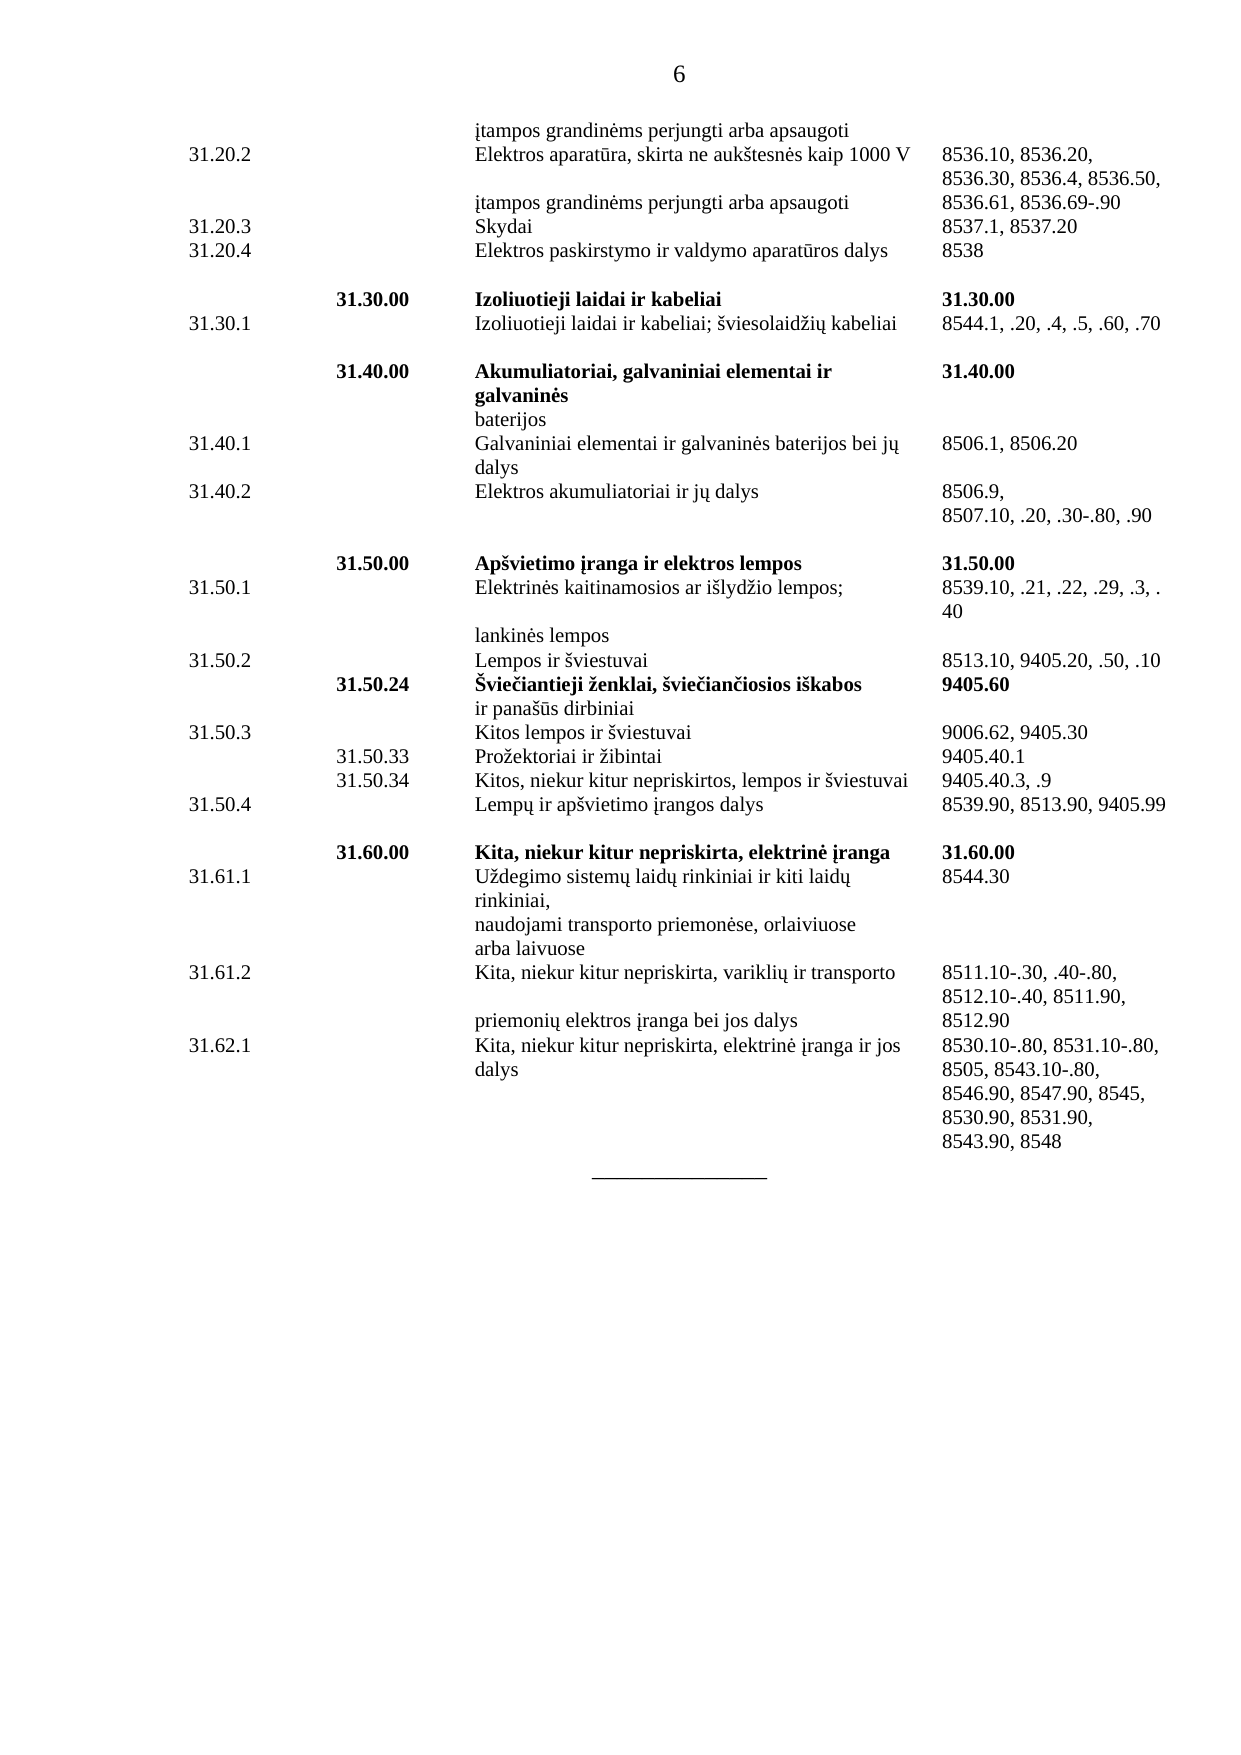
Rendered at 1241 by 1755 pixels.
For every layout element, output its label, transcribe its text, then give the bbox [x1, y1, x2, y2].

table_cell Akumuliatoriai, galvaniniai elementai ir galvaninės [463, 359, 931, 407]
table_cell 31.50.1 [177, 575, 325, 623]
table_cell [177, 1009, 325, 1032]
table_cell 8506.9, 8507.10, .20, .30-.80, .90 [931, 479, 1181, 527]
table_cell [325, 624, 463, 647]
table_cell [931, 263, 1181, 287]
table_cell Kita, niekur kitur nepriskirta, elektrinė įranga [463, 840, 931, 864]
table_cell 9405.40.1 [931, 744, 1181, 768]
table_cell Lempos ir šviestuvai [463, 648, 931, 672]
table_cell [931, 527, 1181, 551]
table_cell [177, 768, 325, 792]
table_cell 31.50.4 [177, 792, 325, 816]
table_cell 31.60.00 [931, 840, 1181, 864]
table_cell [177, 624, 325, 647]
table_cell [325, 190, 463, 214]
table_cell Izoliuotieji laidai ir kabeliai; šviesolaidžių kabeliai [463, 311, 931, 335]
table_cell 31.40.00 [931, 359, 1181, 407]
table_cell 8506.1, 8506.20 [931, 431, 1181, 479]
table_cell [177, 287, 325, 311]
table_cell [177, 912, 325, 936]
table_cell [931, 407, 1181, 431]
table_cell 31.61.2 [177, 960, 325, 1008]
table_cell [177, 1129, 325, 1153]
text ______________ [177, 1153, 1181, 1182]
table_cell ir panašūs dirbiniai [463, 696, 931, 720]
table_cell [325, 311, 463, 335]
table_cell Uždegimo sistemų laidų rinkiniai ir kiti laidų rinkiniai, [463, 864, 931, 912]
table_cell [325, 864, 463, 912]
table_cell 31.62.1 [177, 1033, 325, 1081]
table_cell Lempų ir apšvietimo įrangos dalys [463, 792, 931, 816]
table_cell 31.50.00 [931, 551, 1181, 575]
table_cell Elektros paskirstymo ir valdymo aparatūros dalys [463, 239, 931, 262]
table_cell 31.50.2 [177, 648, 325, 672]
table_cell [325, 816, 463, 840]
table_cell naudojami transporto priemonėse, orlaiviuose [463, 912, 931, 936]
table_cell [325, 1129, 463, 1153]
table_cell [931, 912, 1181, 936]
table_cell 8544.1, .20, .4, .5, .60, .70 [931, 311, 1181, 335]
table_cell [177, 840, 325, 864]
table_cell 31.50.33 [325, 744, 463, 768]
table_cell [325, 1009, 463, 1032]
table_cell 8512.90 [931, 1009, 1181, 1032]
table_cell [325, 407, 463, 431]
table_cell 8536.10, 8536.20, 8536.30, 8536.4, 8536.50, [931, 142, 1181, 190]
table_cell [325, 792, 463, 816]
table_cell Kita, niekur kitur nepriskirta, elektrinė įranga ir jos dalys [463, 1033, 931, 1081]
table_cell [325, 431, 463, 479]
table_cell 31.30.00 [325, 287, 463, 311]
table_cell [931, 696, 1181, 720]
table_cell [325, 263, 463, 287]
table_cell [177, 527, 325, 551]
table_cell [325, 1081, 463, 1129]
table_cell [177, 359, 325, 407]
table_cell [463, 335, 931, 359]
table_cell [931, 816, 1181, 840]
table_cell 8538 [931, 239, 1181, 262]
table_cell [931, 118, 1181, 142]
table_cell [177, 1081, 325, 1129]
table_cell [325, 575, 463, 623]
table_cell [325, 479, 463, 527]
table_cell 8537.1, 8537.20 [931, 214, 1181, 238]
table_cell Apšvietimo įranga ir elektros lempos [463, 551, 931, 575]
table_cell 8544.30 [931, 864, 1181, 912]
table_cell 9006.62, 9405.30 [931, 720, 1181, 744]
table_cell [325, 239, 463, 262]
table_cell Kitos lempos ir šviestuvai [463, 720, 931, 744]
table_cell [177, 672, 325, 696]
table_cell [325, 696, 463, 720]
table_cell [177, 936, 325, 960]
table_cell [463, 527, 931, 551]
table_cell 31.50.3 [177, 720, 325, 744]
table_cell [325, 118, 463, 142]
table_cell 31.40.2 [177, 479, 325, 527]
table_cell Elektros akumuliatoriai ir jų dalys [463, 479, 931, 527]
table_cell [463, 1081, 931, 1129]
table_cell 31.20.4 [177, 239, 325, 262]
table_cell [325, 527, 463, 551]
table_cell 8511.10-.30, .40-.80, 8512.10-.40, 8511.90, [931, 960, 1181, 1008]
table_cell Skydai [463, 214, 931, 238]
table_cell 31.50.34 [325, 768, 463, 792]
table_cell [177, 190, 325, 214]
table_cell baterijos [463, 407, 931, 431]
table_cell 31.20.2 [177, 142, 325, 190]
table_cell Elektrinės kaitinamosios ar išlydžio lempos; [463, 575, 931, 623]
table_cell Galvaniniai elementai ir galvaninės baterijos bei jų dalys [463, 431, 931, 479]
table_cell [931, 936, 1181, 960]
table_cell 8539.90, 8513.90, 9405.99 [931, 792, 1181, 816]
table_cell [325, 912, 463, 936]
table_cell įtampos grandinėms perjungti arba apsaugoti [463, 118, 931, 142]
table_cell 8536.61, 8536.69-.90 [931, 190, 1181, 214]
table_cell lankinės lempos [463, 624, 931, 647]
table_cell 31.20.3 [177, 214, 325, 238]
table_cell [177, 118, 325, 142]
table_cell 8546.90, 8547.90, 8545, 8530.90, 8531.90, [931, 1081, 1181, 1129]
table_cell [177, 407, 325, 431]
table_cell įtampos grandinėms perjungti arba apsaugoti [463, 190, 931, 214]
table_cell Elektros aparatūra, skirta ne aukštesnės kaip 1000 V [463, 142, 931, 190]
table_cell Kita, niekur kitur nepriskirta, variklių ir transporto [463, 960, 931, 1008]
table_cell [177, 744, 325, 768]
table_cell 8513.10, 9405.20, .50, .10 [931, 648, 1181, 672]
table_cell [325, 648, 463, 672]
table_cell 31.61.1 [177, 864, 325, 912]
table_cell arba laivuose [463, 936, 931, 960]
table_cell priemonių elektros įranga bei jos dalys [463, 1009, 931, 1032]
table_cell 31.40.1 [177, 431, 325, 479]
table_cell 31.50.24 [325, 672, 463, 696]
table_cell Šviečiantieji ženklai, šviečiančiosios iškabos [463, 672, 931, 696]
table_cell 31.60.00 [325, 840, 463, 864]
table_cell [177, 263, 325, 287]
table_cell [463, 263, 931, 287]
table_cell [177, 551, 325, 575]
table_cell 9405.60 [931, 672, 1181, 696]
table_cell [325, 1033, 463, 1081]
table_cell 9405.40.3, .9 [931, 768, 1181, 792]
table_cell 31.30.00 [931, 287, 1181, 311]
table_cell [931, 335, 1181, 359]
table_cell 31.50.00 [325, 551, 463, 575]
table_cell Izoliuotieji laidai ir kabeliai [463, 287, 931, 311]
table_cell [931, 624, 1181, 647]
table_cell [177, 696, 325, 720]
table_cell [463, 816, 931, 840]
table_cell [325, 960, 463, 1008]
table_cell [177, 335, 325, 359]
table_cell [325, 142, 463, 190]
table_cell Prožektoriai ir žibintai [463, 744, 931, 768]
table_cell 8543.90, 8548 [931, 1129, 1181, 1153]
table_cell Kitos, niekur kitur nepriskirtos, lempos ir šviestuvai [463, 768, 931, 792]
table_cell [325, 720, 463, 744]
table_cell [463, 1129, 931, 1153]
table_cell [325, 335, 463, 359]
table_cell [177, 816, 325, 840]
table_cell [325, 214, 463, 238]
table_cell 8530.10-.80, 8531.10-.80, 8505, 8543.10-.80, [931, 1033, 1181, 1081]
table_cell 8539.10, .21, .22, .29, .3, .40 [931, 575, 1181, 623]
table_cell 31.30.1 [177, 311, 325, 335]
table_cell 31.40.00 [325, 359, 463, 407]
table_cell [325, 936, 463, 960]
